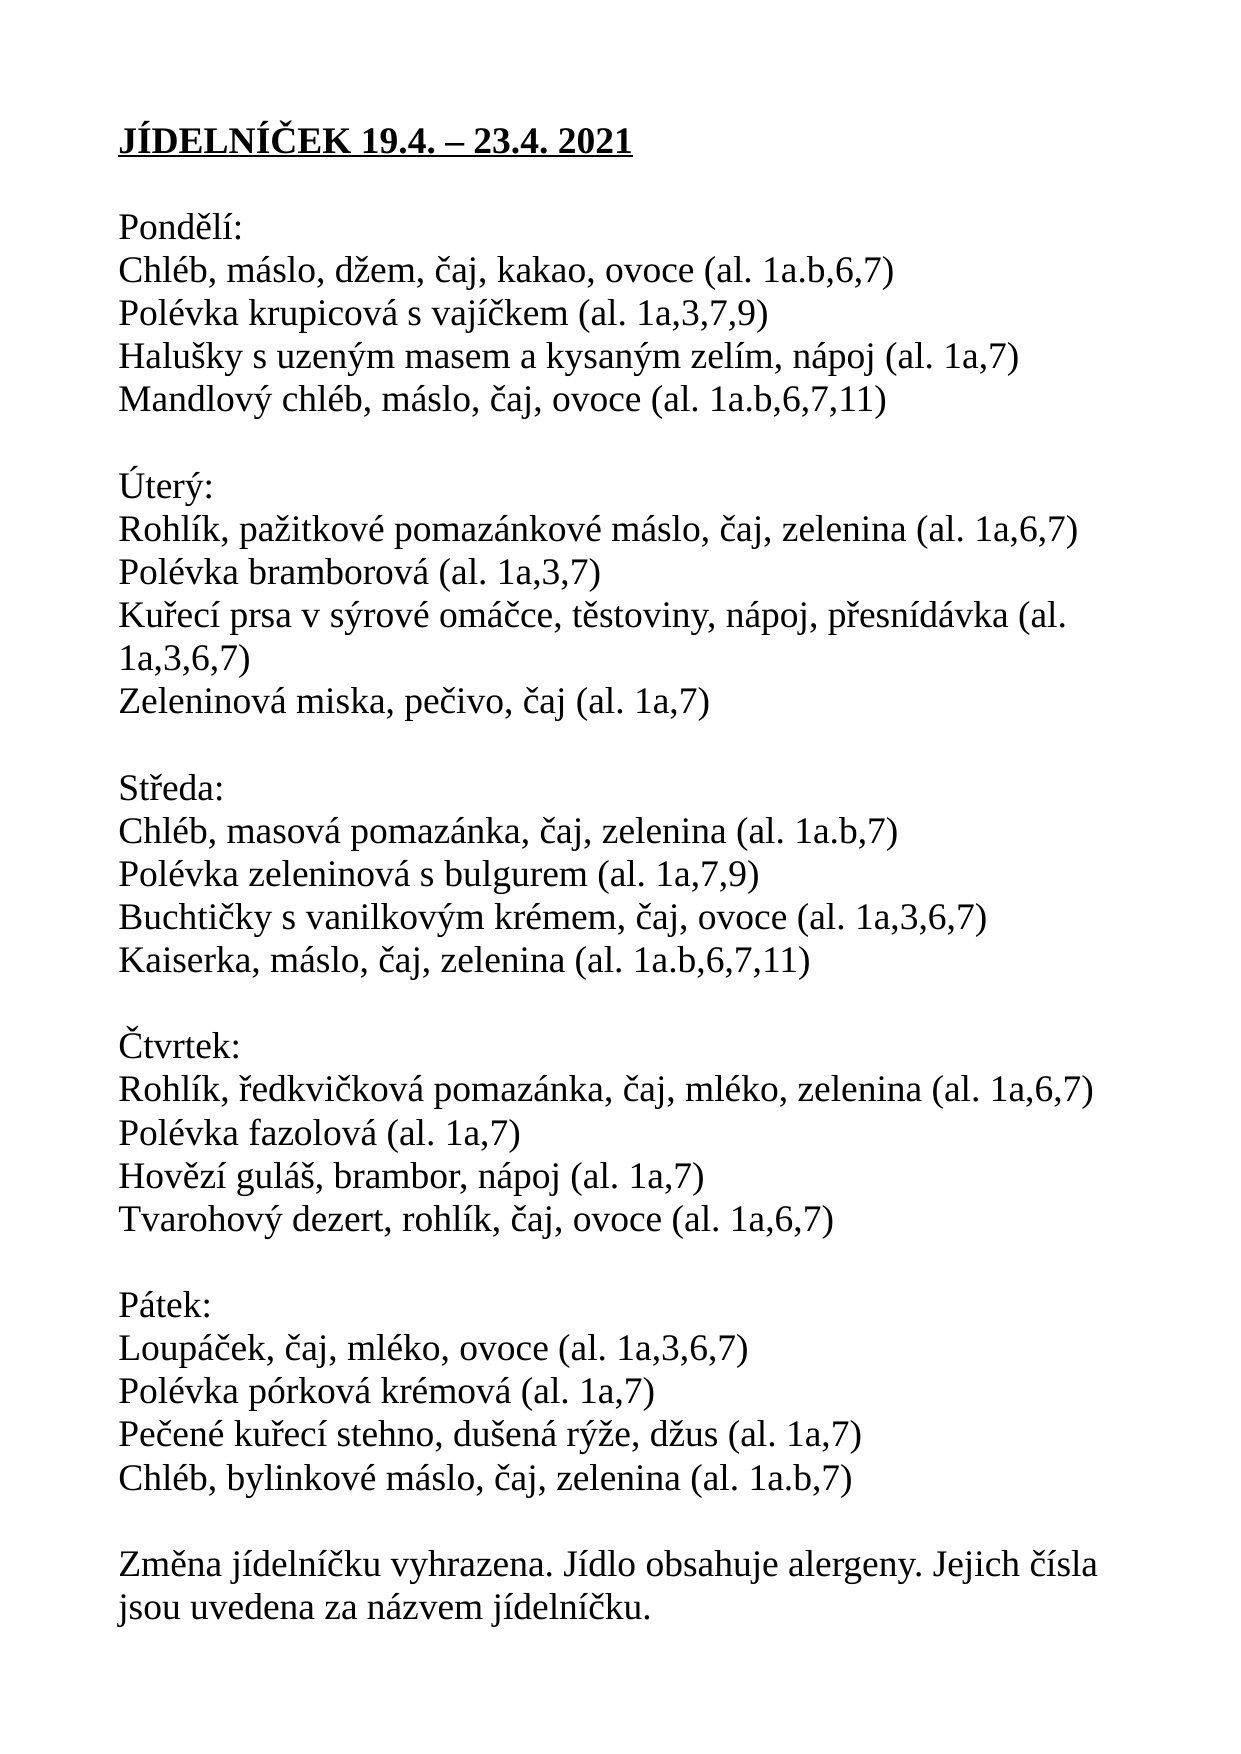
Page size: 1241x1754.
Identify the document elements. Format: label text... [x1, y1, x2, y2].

text Rohlík, ředkvičková pomazánka, čaj, mléko, zelenina (al. 1a,6,7) [118, 1067, 1122, 1110]
text Rohlík, pažitkové pomazánkové máslo, čaj, zelenina (al. 1a,6,7) [118, 506, 1122, 549]
text Buchtičky s vanilkovým krémem, čaj, ovoce (al. 1a,3,6,7) [118, 894, 1122, 937]
text Pečené kuřecí stehno, dušená rýže, džus (al. 1a,7) [118, 1412, 1122, 1455]
text Čtvrtek: [118, 1024, 1122, 1067]
text Středa: [118, 765, 1122, 808]
text Polévka fazolová (al. 1a,7) [118, 1110, 1122, 1153]
text Halušky s uzeným masem a kysaným zelím, nápoj (al. 1a,7) [118, 334, 1122, 377]
text Chléb, masová pomazánka, čaj, zelenina (al. 1a.b,7) [118, 808, 1122, 851]
text Zeleninová miska, pečivo, čaj (al. 1a,7) [118, 679, 1122, 722]
text Chléb, bylinkové máslo, čaj, zelenina (al. 1a.b,7) [118, 1455, 1122, 1498]
text JÍDELNÍČEK 19.4. – 23.4. 2021 [118, 118, 1122, 161]
text Polévka zeleninová s bulgurem (al. 1a,7,9) [118, 851, 1122, 894]
text Kaiserka, máslo, čaj, zelenina (al. 1a.b,6,7,11) [118, 937, 1122, 981]
text Loupáček, čaj, mléko, ovoce (al. 1a,3,6,7) [118, 1326, 1122, 1369]
text Hovězí guláš, brambor, nápoj (al. 1a,7) [118, 1153, 1122, 1196]
text Polévka bramborová (al. 1a,3,7) [118, 549, 1122, 592]
text Pátek: [118, 1282, 1122, 1326]
text Změna jídelníčku vyhrazena. Jídlo obsahuje alergeny. Jejich čísla jsou uvedena za názvem jídelníčku. [118, 1541, 1122, 1627]
text Pondělí: [118, 204, 1122, 247]
text Tvarohový dezert, rohlík, čaj, ovoce (al. 1a,6,7) [118, 1196, 1122, 1239]
text Úterý: [118, 463, 1122, 506]
text Chléb, máslo, džem, čaj, kakao, ovoce (al. 1a.b,6,7) [118, 247, 1122, 291]
text Kuřecí prsa v sýrové omáčce, těstoviny, nápoj, přesnídávka (al. 1a,3,6,7) [118, 592, 1122, 679]
text Polévka krupicová s vajíčkem (al. 1a,3,7,9) [118, 291, 1122, 334]
text Polévka pórková krémová (al. 1a,7) [118, 1369, 1122, 1412]
text Mandlový chléb, máslo, čaj, ovoce (al. 1a.b,6,7,11) [118, 377, 1122, 420]
